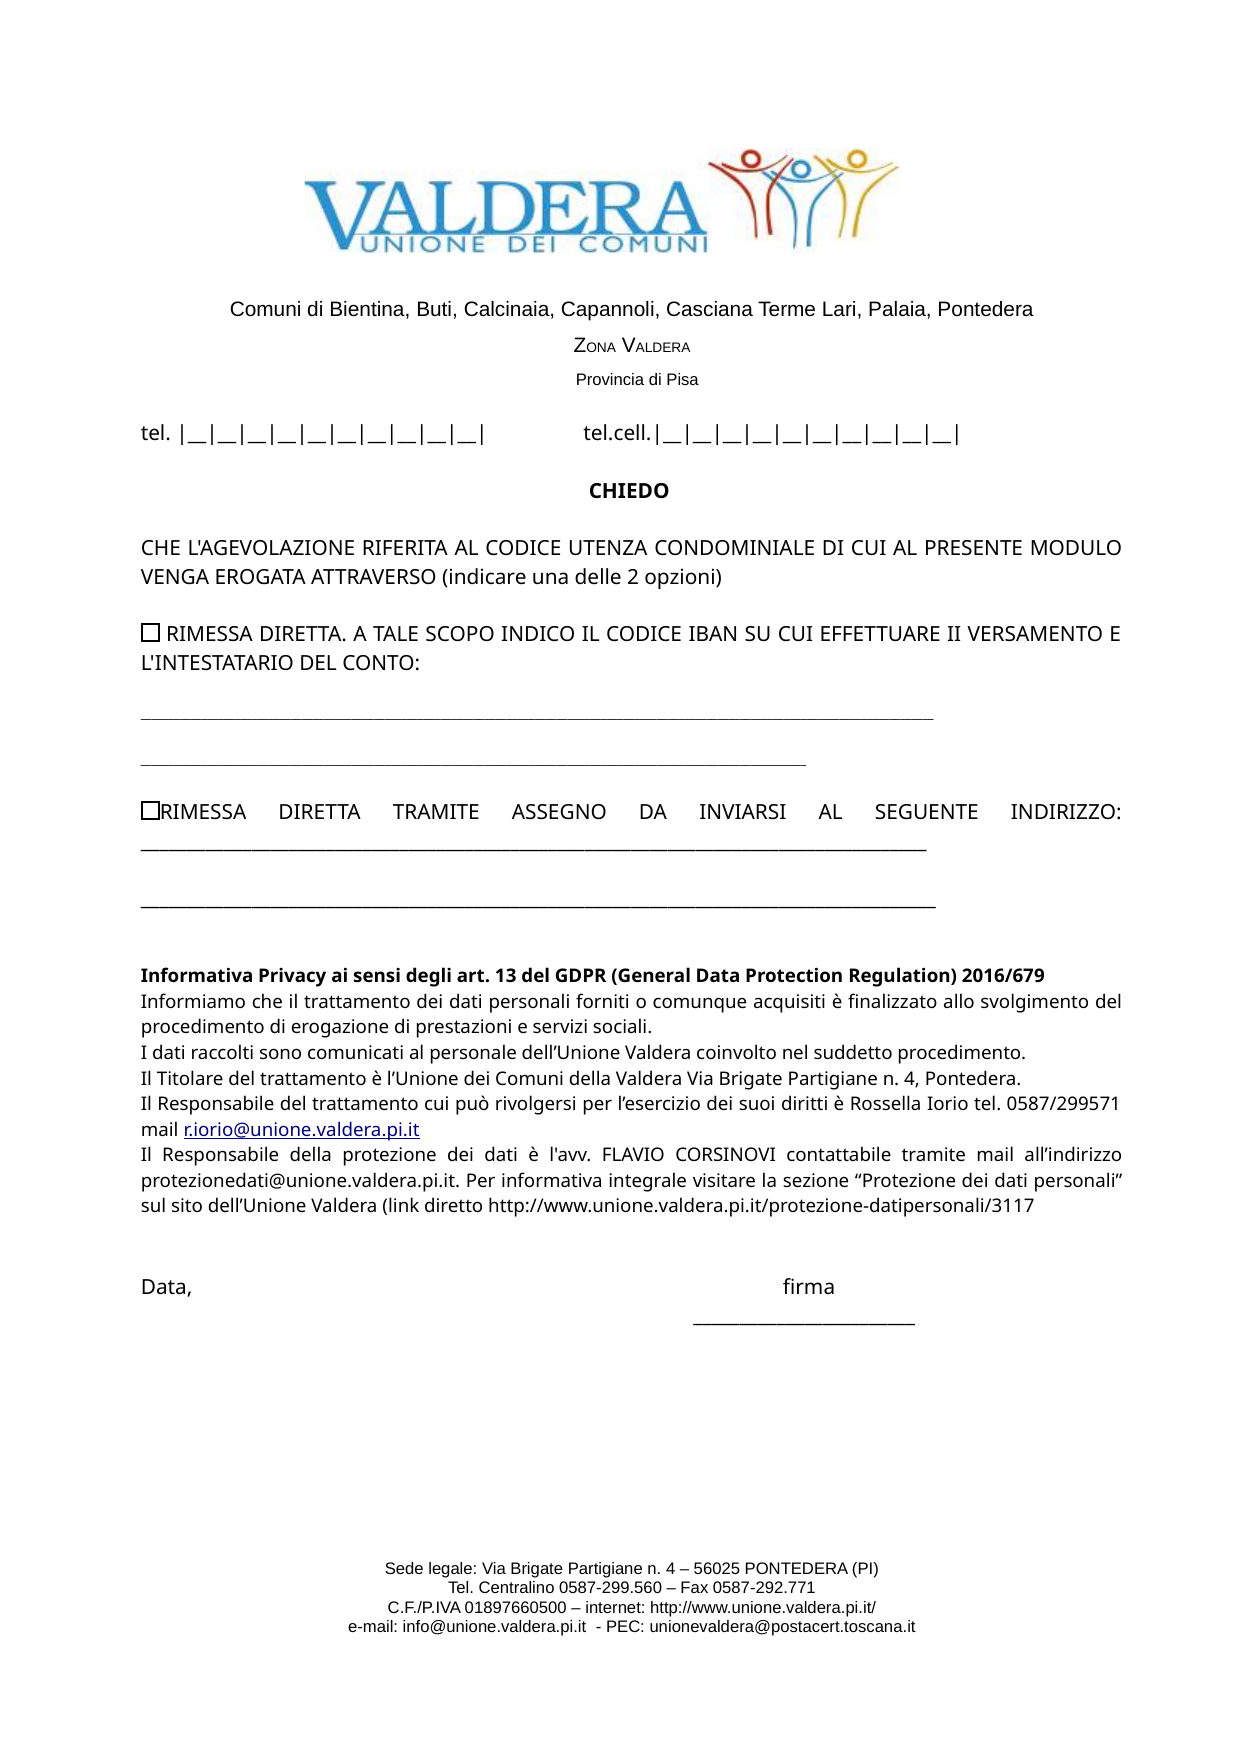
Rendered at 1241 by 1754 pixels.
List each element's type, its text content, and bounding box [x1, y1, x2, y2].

text ________________________________________________________________________________________________________________________ [141, 751, 1123, 768]
text CHIEDO [141, 476, 1123, 504]
text RIMESSA DIRETTA TRAMITE ASSEGNO DA INVIARSI AL SEGUENTE INDIRIZZO: _____________________________________________________________________________________ [141, 797, 1123, 854]
text Informativa Privacy ai sensi degli art. 13 del GDPR (General Data Protection Regulation) 2016/679 [141, 963, 1123, 988]
text Il Responsabile del trattamento cui può rivolgersi per l’esercizio dei suoi diritti è Rossella Iorio tel. 0587/299571 mail r.iorio@unione.valdera.pi.it [141, 1090, 1123, 1141]
text CHE L'AGEVOLAZIONE RIFERITA AL CODICE UTENZA CONDOMINIALE DI CUI AL PRESENTE MODULO VENGA EROGATA ATTRAVERSO (indicare una delle 2 opzioni) [141, 533, 1123, 590]
text Data, firma [141, 1272, 1123, 1300]
text ________________________ [141, 1300, 1123, 1329]
text tel. |__|__|__|__|__|__|__|__|__|__| tel.cell.|__|__|__|__|__|__|__|__|__|__| [141, 418, 1123, 447]
text Informiamo che il trattamento dei dati personali forniti o comunque acquisiti è finalizzato allo svolgimento del procedimento di erogazione di prestazioni e servizi sociali. [141, 988, 1123, 1039]
text Il Responsabile della protezione dei dati è l'avv. FLAVIO CORSINOVI contattabile tramite mail all’indirizzo protezionedati@unione.valdera.pi.it. Per informativa integrale visitare la sezione “Protezione dei dati personali” sul sito dell’Unione Valdera (link diretto http://www.unione.valdera.pi.it/protezione-datipersonali/3117 [141, 1141, 1123, 1218]
picture [304, 148, 900, 254]
text Il Titolare del trattamento è l’Unione dei Comuni della Valdera Via Brigate Partigiane n. 4, Pontedera. [141, 1065, 1123, 1090]
text _______________________________________________________________________________________________________________________________________________ [141, 705, 1123, 722]
text RIMESSA DIRETTA. A TALE SCOPO INDICO IL CODICE IBAN SU CUI EFFETTUARE II VERSAMENTO E L'INTESTATARIO DEL CONTO: [141, 619, 1123, 676]
text ______________________________________________________________________________________ [141, 883, 1123, 912]
text I dati raccolti sono comunicati al personale dell’Unione Valdera coinvolto nel suddetto procedimento. [141, 1039, 1123, 1065]
